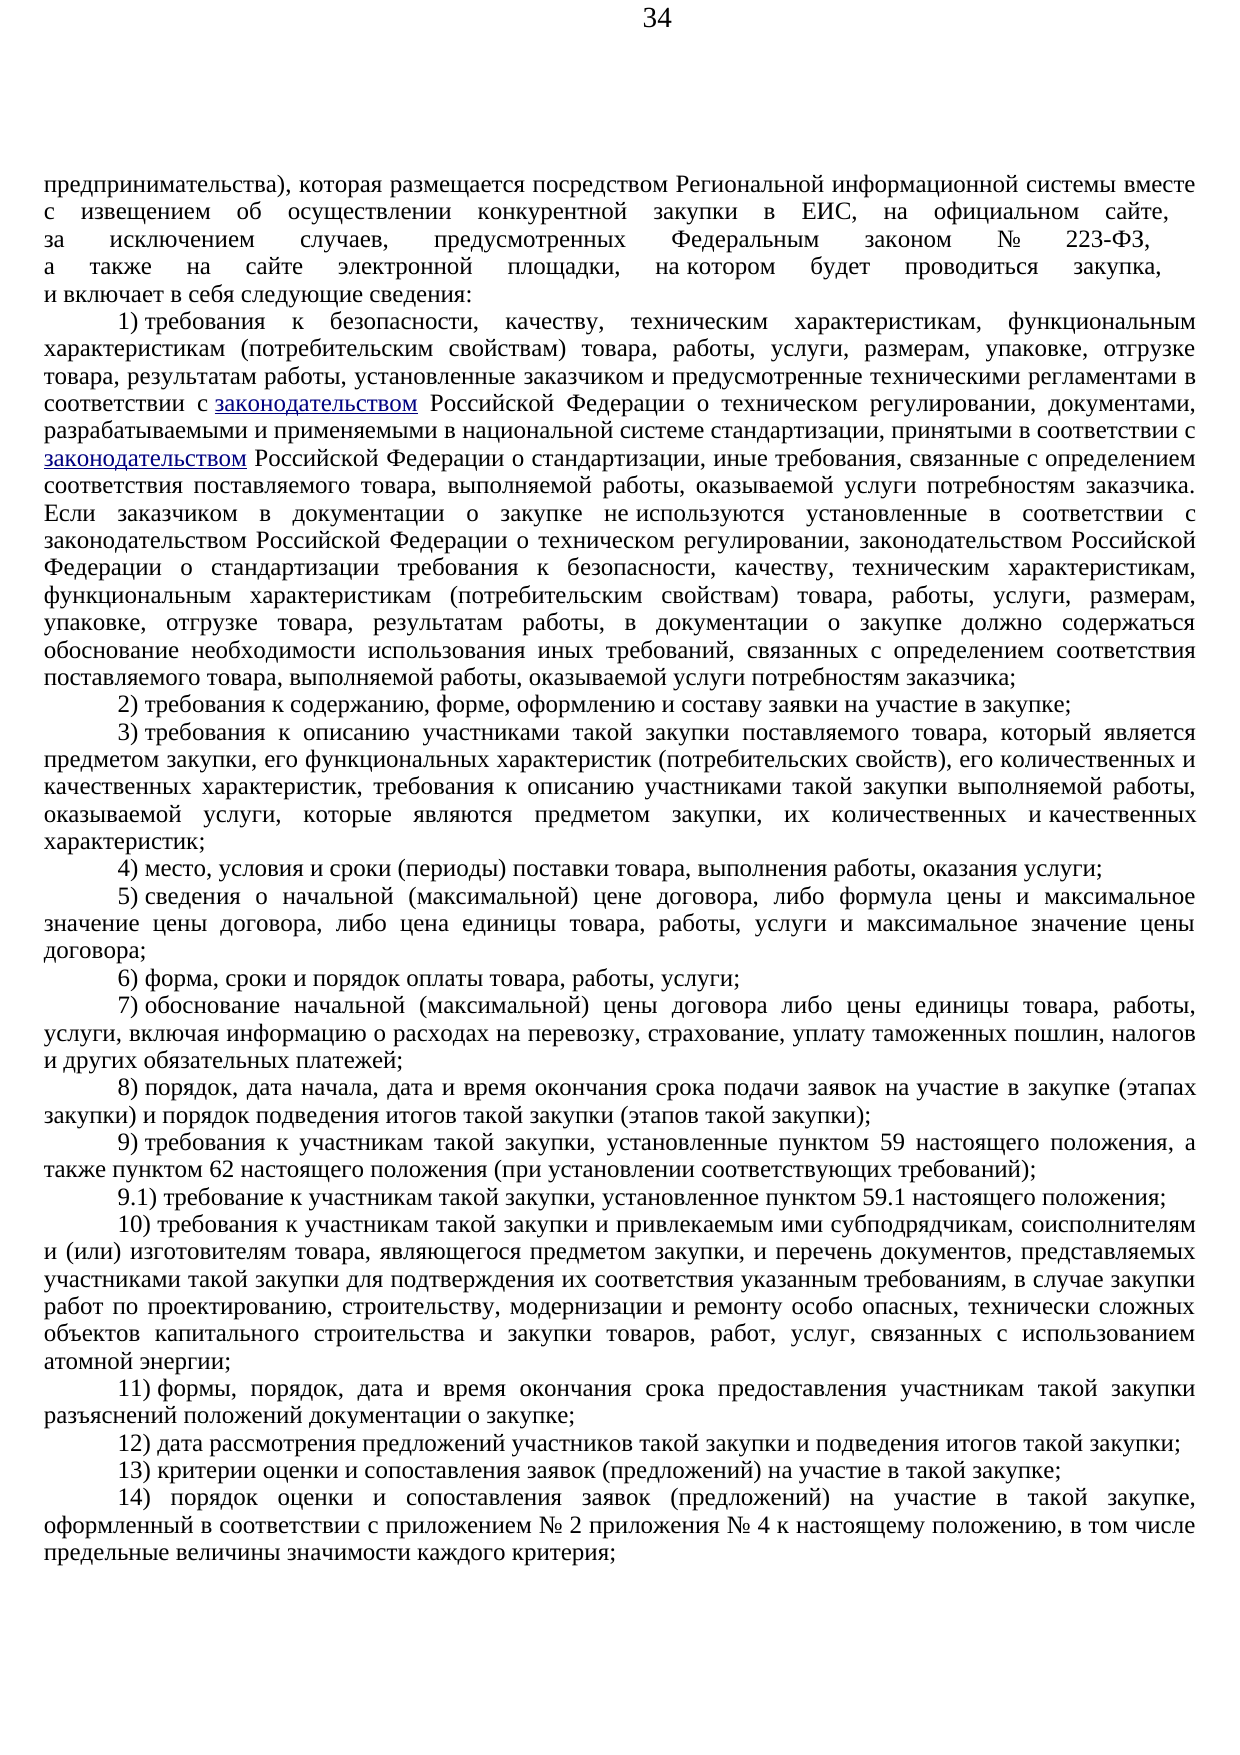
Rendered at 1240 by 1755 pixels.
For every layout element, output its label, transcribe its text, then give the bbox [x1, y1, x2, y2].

text 1) требования к безопасности, качеству, техническим характеристикам, функциональным характеристикам (потребительским свойствам) товара, работы, услуги, размерам, упаковке, отгрузке товара, результатам работы, установленные заказчиком и предусмотренные техническими регламентами в соответствии с законодательством Российской Федерации о техническом регулировании, документами, разрабатываемыми и применяемыми в национальной системе стандартизации, принятыми в соответствии с законодательством Российской Федерации о стандартизации, иные требования, связанные с определением соответствия поставляемого товара, выполняемой работы, оказываемой услуги потребностям заказчика. Если заказчиком в документации о закупке не используются установленные в соответствии с законодательством Российской Федерации о техническом регулировании, законодательством Российской Федерации о стандартизации требования к безопасности, качеству, техническим характеристикам, функциональным характеристикам (потребительским свойствам) товара, работы, услуги, размерам, упаковке, отгрузке товара, результатам работы, в документации о закупке должно содержаться обоснование необходимости использования иных требований, связанных с определением соответствия поставляемого товара, выполняемой работы, оказываемой услуги потребностям заказчика; [43, 307, 1197, 691]
text 4) место, условия и сроки (периоды) поставки товара, выполнения работы, оказания услуги; [43, 855, 1197, 882]
text 10) требования к участникам такой закупки и привлекаемым ими субподрядчикам, соисполнителям и (или) изготовителям товара, являющегося предметом закупки, и перечень документов, представляемых участниками такой закупки для подтверждения их соответствия указанным требованиям, в случае закупки работ по проектированию, строительству, модернизации и ремонту особо опасных, технически сложных объектов капитального строительства и закупки товаров, работ, услуг, связанных с использованием атомной энергии; [43, 1210, 1197, 1375]
text 2) требования к содержанию, форме, оформлению и составу заявки на участие в закупке; [43, 691, 1197, 718]
text 12) дата рассмотрения предложений участников такой закупки и подведения итогов такой закупки; [43, 1429, 1197, 1457]
text 14) порядок оценки и сопоставления заявок (предложений) на участие в такой закупке, оформленный в соответствии с приложением № 2 приложения № 4 к настоящему положению, в том числе предельные величины значимости каждого критерия; [43, 1484, 1197, 1566]
text 6) форма, сроки и порядок оплаты товара, работы, услуги; [43, 964, 1197, 992]
text 5) сведения о начальной (максимальной) цене договора, либо формула цены и максимальное значение цены договора, либо цена единицы товара, работы, услуги и максимальное значение цены договора; [43, 882, 1197, 964]
text 11) формы, порядок, дата и время окончания срока предоставления участникам такой закупки разъяснений положений документации о закупке; [43, 1375, 1197, 1429]
text 13) критерии оценки и сопоставления заявок (предложений) на участие в такой закупке; [43, 1457, 1197, 1484]
text предпринимательства), которая размещается посредством Региональной информационной системы вместе с извещением об осуществлении конкурентной закупки в ЕИС, на официальном сайте, за исключением случаев, предусмотренных Федеральным законом № 223-ФЗ, а также на сайте электронной площадки, на котором будет проводиться закупка, и включает в себя следующие сведения: [43, 171, 1197, 307]
text 8) порядок, дата начала, дата и время окончания срока подачи заявок на участие в закупке (этапах закупки) и порядок подведения итогов такой закупки (этапов такой закупки); [43, 1074, 1197, 1128]
text 9) требования к участникам такой закупки, установленные пунктом 59 настоящего положения, а также пунктом 62 настоящего положения (при установлении соответствующих требований); [43, 1128, 1197, 1183]
text 3) требования к описанию участниками такой закупки поставляемого товара, который является предметом закупки, его функциональных характеристик (потребительских свойств), его количественных и качественных характеристик, требования к описанию участниками такой закупки выполняемой работы, оказываемой услуги, которые являются предметом закупки, их количественных и качественных характеристик; [43, 718, 1197, 855]
text 9.1) требование к участникам такой закупки, установленное пунктом 59.1 настоящего положения; [43, 1183, 1197, 1210]
text 7) обоснование начальной (максимальной) цены договора либо цены единицы товара, работы, услуги, включая информацию о расходах на перевозку, страхование, уплату таможенных пошлин, налогов и других обязательных платежей; [43, 992, 1197, 1074]
